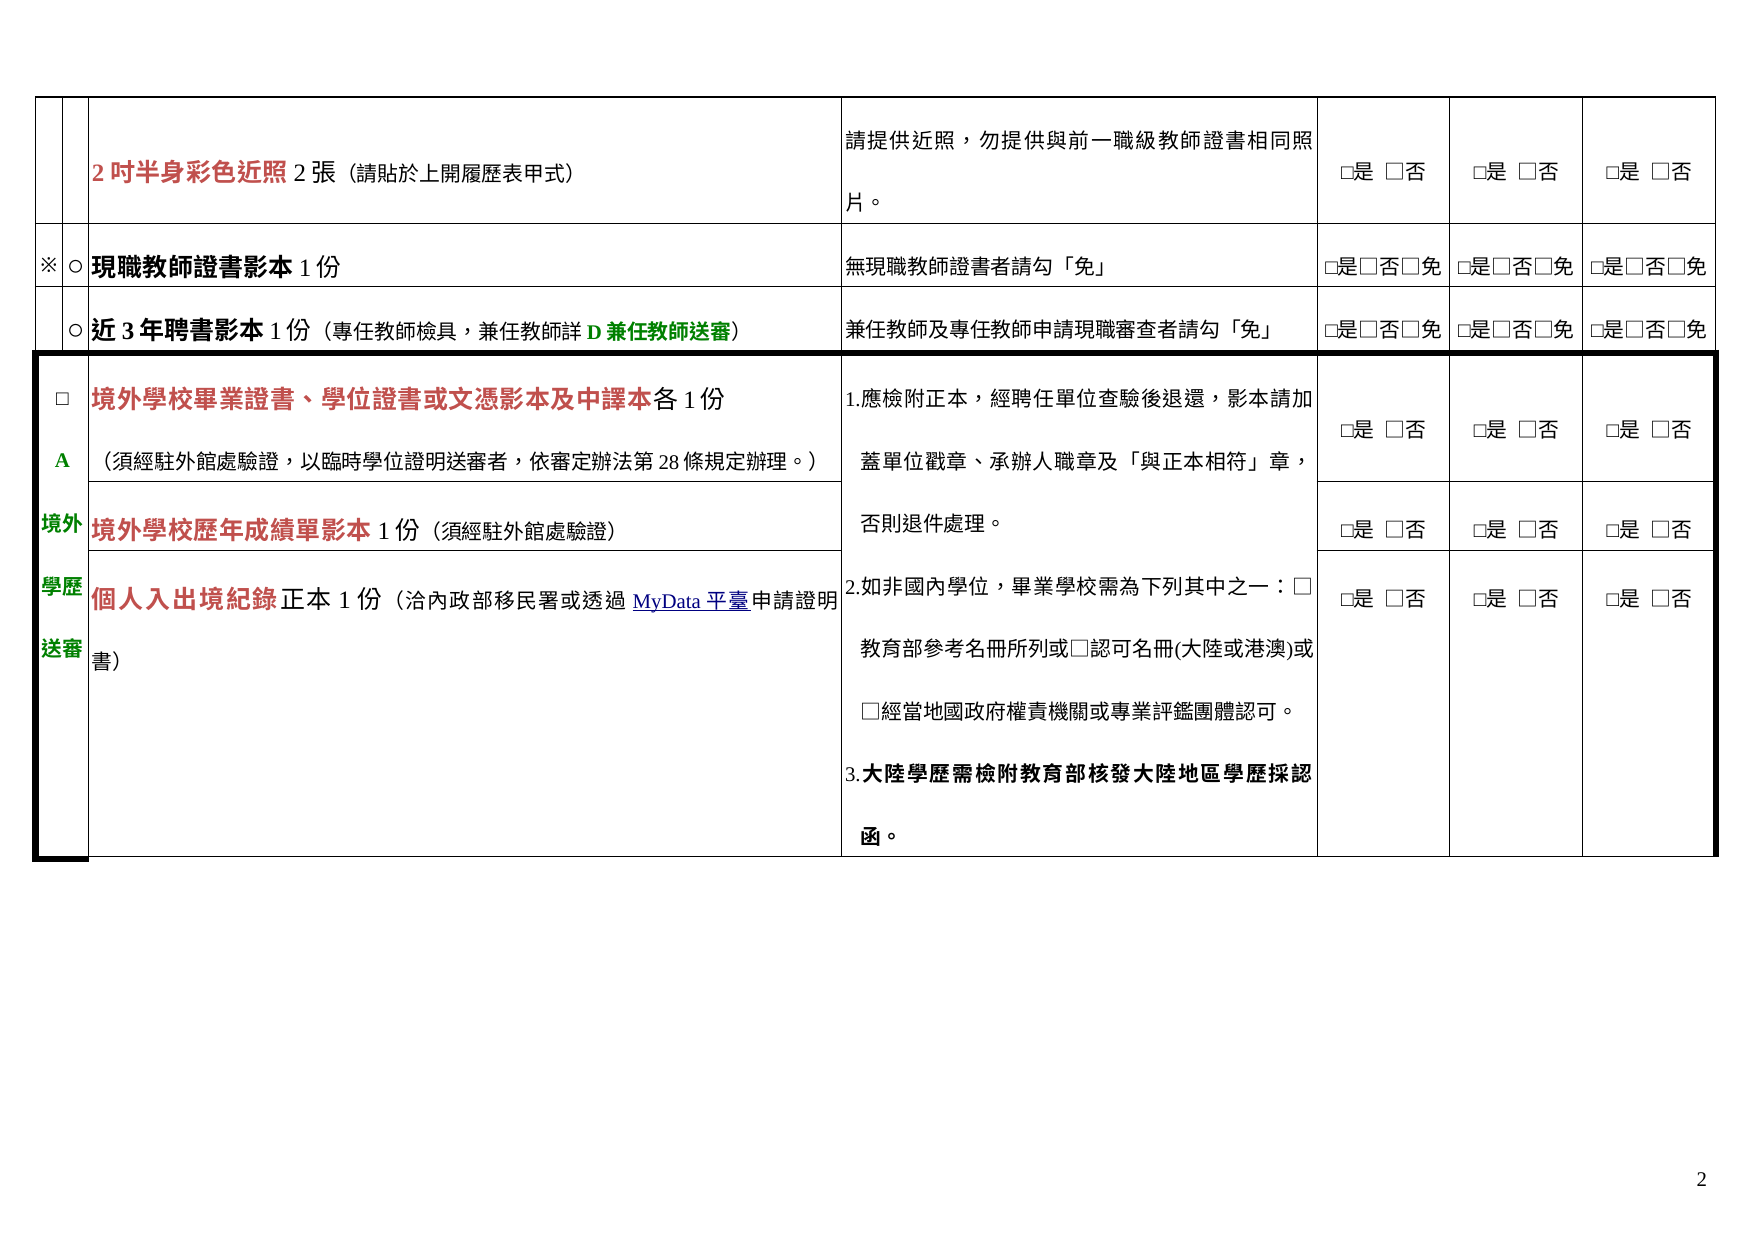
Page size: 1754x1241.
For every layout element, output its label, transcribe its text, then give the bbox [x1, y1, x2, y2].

table_cell □是□否□免 [1318, 287, 1449, 349]
table_cell □是□否□免 [1450, 287, 1582, 349]
table_cell □是□否□免 [1318, 224, 1449, 286]
table_cell □是□否□免 [1583, 224, 1715, 286]
table_cell □是 □否 [1583, 98, 1715, 222]
table_cell □是 □否 [1450, 482, 1582, 549]
table_cell □是 □否 [1318, 356, 1449, 481]
table_cell □是 □否 [1318, 98, 1449, 222]
table_cell 個人入出境紀錄正本1份（洽內政部移民署或透過MyData平臺申請證明書） [89, 551, 841, 856]
table_cell □是 □否 [1318, 551, 1449, 856]
table_cell □是 □否 [1318, 482, 1449, 549]
table_cell [36, 287, 62, 349]
table_cell 無現職教師證書者請勾「免」 [842, 224, 1317, 286]
table_cell 1.應檢附正本，經聘任單位查驗後退還，影本請加蓋單位戳章、承辦人職章及「與正本相符」章，否則退件處理。 2.如非國內學位，畢業學校需為下列其中之一：□教育部參考名冊所列或□認可名冊(大陸或港澳)或□經當地國政府權責機關或專業評鑑團體認可。 3.大陸學歷需檢附教育部核發大陸地區學歷採認函。 [842, 356, 1317, 856]
table_cell 境外學校歷年成績單影本1份（須經駐外館處驗證） [89, 482, 841, 549]
table_cell ※ [36, 224, 62, 286]
table_cell [36, 98, 62, 222]
table_cell □是 □否 [1583, 482, 1713, 549]
table_cell 兼任教師及專任教師申請現職審查者請勾「免」 [842, 287, 1317, 349]
table_cell 請提供近照，勿提供與前一職級教師證書相同照片。 [842, 98, 1317, 222]
table_cell □是 □否 [1450, 98, 1582, 222]
table_cell □是 □否 [1450, 551, 1582, 856]
table_cell □是 □否 [1583, 356, 1713, 481]
table_cell 2吋半身彩色近照2張（請貼於上開履歷表甲式） [89, 98, 841, 222]
table_cell □ A 境外學歷送審 [39, 356, 88, 856]
table_cell □是□否□免 [1450, 224, 1582, 286]
table_cell 現職教師證書影本1份 [89, 224, 841, 286]
table_cell ○ [63, 224, 88, 286]
table_cell □是 □否 [1583, 551, 1713, 856]
table_cell 境外學校畢業證書、學位證書或文憑影本及中譯本各1份 （須經駐外館處驗證，以臨時學位證明送審者，依審定辦法第28條規定辦理。） [89, 356, 841, 481]
table_cell □是 □否 [1450, 356, 1582, 481]
table_cell ○ [63, 287, 88, 349]
table_cell 近3年聘書影本1份（專任教師檢具，兼任教師詳D兼任教師送審） [89, 287, 841, 349]
table_cell [63, 98, 88, 222]
table_cell □是□否□免 [1583, 287, 1715, 349]
